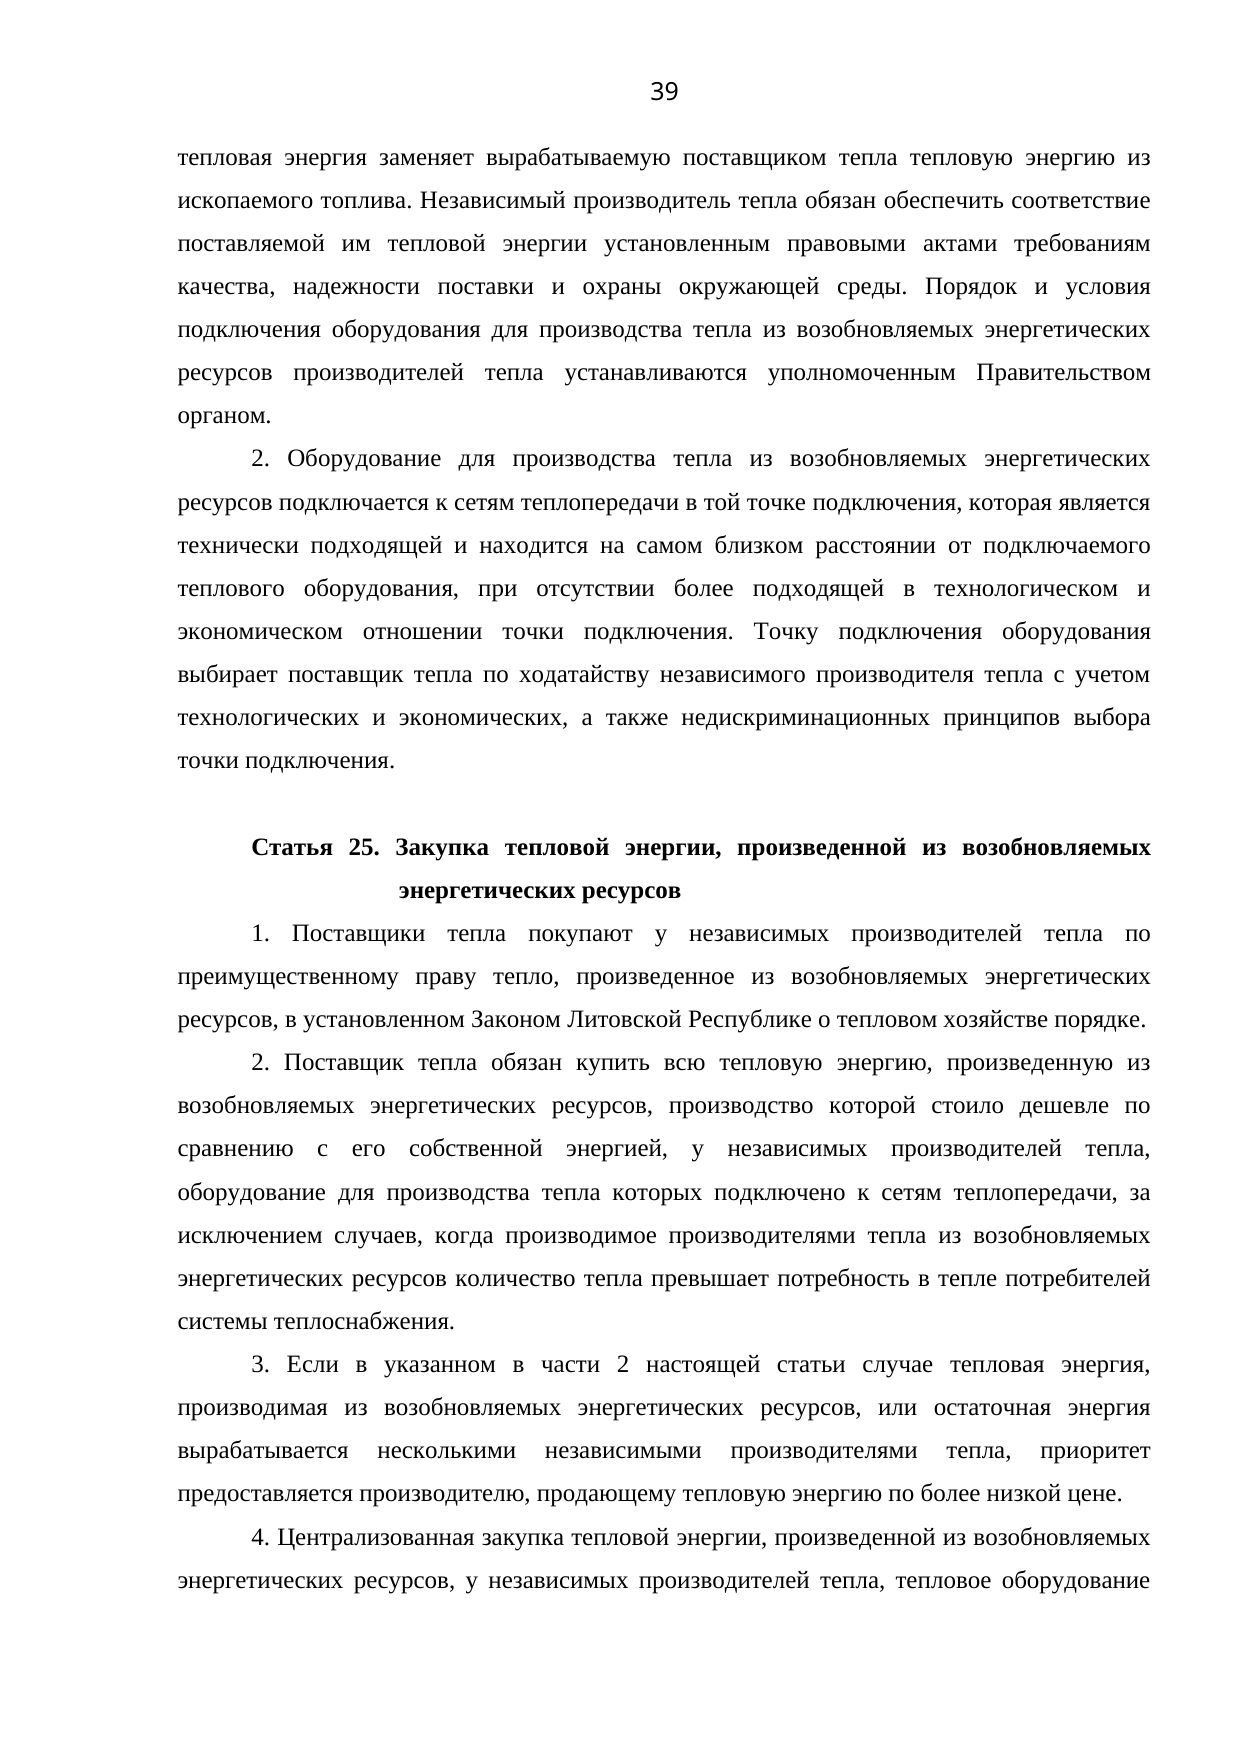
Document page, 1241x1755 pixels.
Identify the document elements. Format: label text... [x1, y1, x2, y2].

text тепловая энергия заменяет вырабатываемую поставщиком тепла тепловую энергию из ископаемого топлива. Независимый производитель тепла обязан обеспечить соответствие поставляемой им тепловой энергии установленным правовыми актами требованиям качества, надежности поставки и охраны окружающей среды. Порядок и условия подключения оборудования для производства тепла из возобновляемых энергетических ресурсов производителей тепла устанавливаются уполномоченным Правительством органом. [177, 142, 1152, 429]
text Статья 25. Закупка тепловой энергии, произведенной из возобновляемых энергетических ресурсов [251, 832, 1152, 903]
text 4. Централизованная закупка тепловой энергии, произведенной из возобновляемых энергетических ресурсов, у независимых производителей тепла, тепловое оборудование [177, 1522, 1152, 1593]
text 2. Поставщик тепла обязан купить всю тепловую энергию, произведенную из возобновляемых энергетических ресурсов, производство которой стоило дешевле по сравнению с его собственной энергией, у независимых производителей тепла, оборудование для производства тепла которых подключено к сетям теплопередачи, за исключением случаев, когда производимое производителями тепла из возобновляемых энергетических ресурсов количество тепла превышает потребность в тепле потребителей системы теплоснабжения. [177, 1047, 1152, 1335]
text 2. Оборудование для производства тепла из возобновляемых энергетических ресурсов подключается к сетям теплопередачи в той точке подключения, которая является технически подходящей и находится на самом близком расстоянии от подключаемого теплового оборудования, при отсутствии более подходящей в технологическом и экономическом отношении точки подключения. Точку подключения оборудования выбирает поставщик тепла по ходатайству независимого производителя тепла с учетом технологических и экономических, а также недискриминационных принципов выбора точки подключения. [177, 443, 1152, 774]
text 1. Поставщики тепла покупают у независимых производителей тепла по преимущественному праву тепло, произведенное из возобновляемых энергетических ресурсов, в установленном Законом Литовской Республике о тепловом хозяйстве порядке. [177, 918, 1152, 1033]
text 3. Если в указанном в части 2 настоящей статьи случае тепловая энергия, производимая из возобновляемых энергетических ресурсов, или остаточная энергия вырабатывается несколькими независимыми производителями тепла, приоритет предоставляется производителю, продающему тепловую энергию по более низкой цене. [177, 1349, 1152, 1507]
